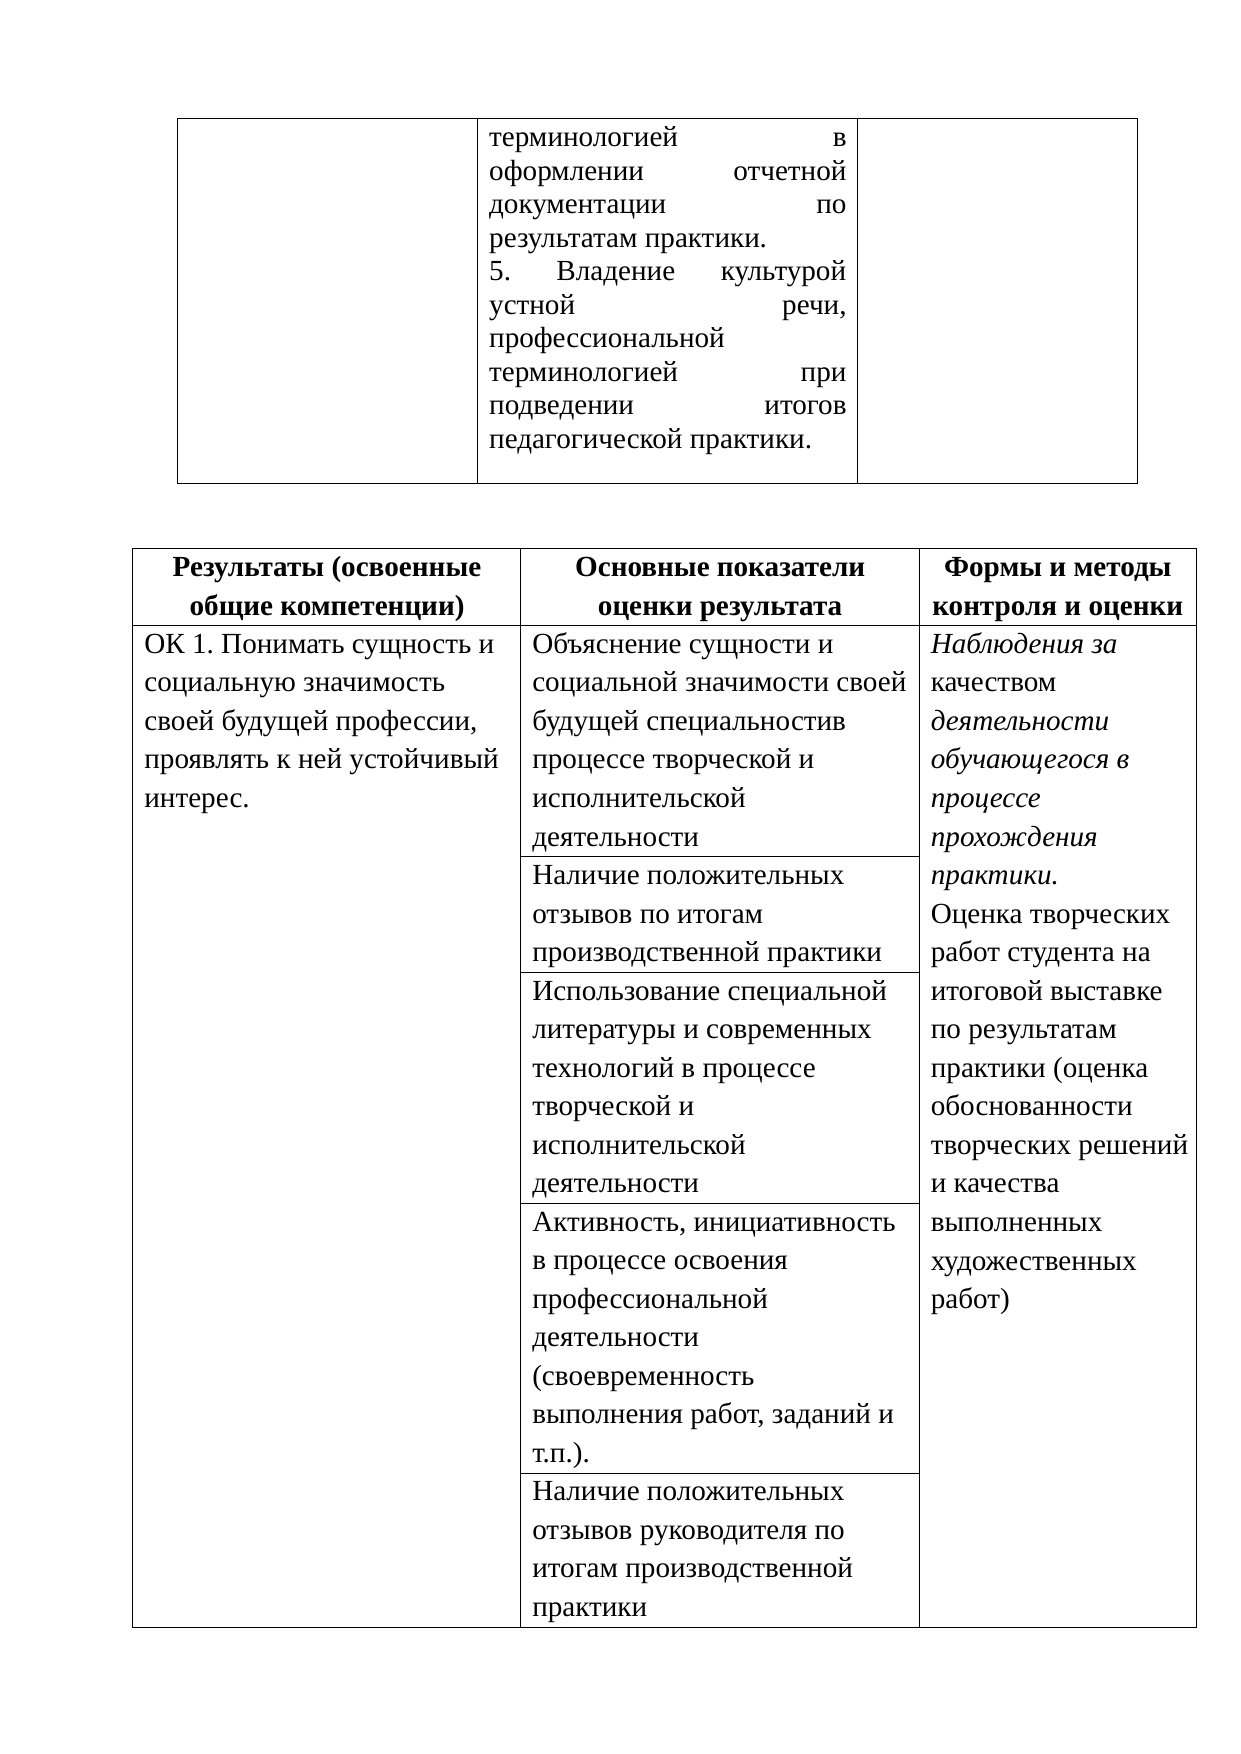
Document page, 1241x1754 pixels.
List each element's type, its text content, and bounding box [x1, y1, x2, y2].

table_cell Наличие положительных отзывов руководителя по итогам производственной практики [521, 1474, 919, 1627]
table_cell Наблюдения за качеством деятельности обучающегося в процессе прохождения практики. Оценка творческих работ студента на итоговой выставке по результатам практики (оценка обоснованности творческих решений и качества выполненных художественных работ) [920, 626, 1196, 1627]
table_cell Использование специальной литературы и современных технологий в процессе творческой и исполнительской деятельности [521, 973, 919, 1203]
table_header Формы и методы контроля и оценки [920, 549, 1196, 625]
table_cell [858, 119, 1137, 483]
table_cell терминологией в оформлении отчетной документации по результатам практики. 5. Владение культурой устной речи, профессиональной терминологией при подведении итогов педагогической практики. [478, 119, 857, 483]
table_header Результаты (освоенные общие компетенции) [133, 549, 520, 625]
table_cell [178, 119, 477, 483]
table_cell ОК 1. Понимать сущность и социальную значимость своей будущей профессии, проявлять к ней устойчивый интерес. [133, 626, 520, 1627]
table_cell Объяснение сущности и социальной значимости своей будущей специальностив процессе творческой и исполнительской деятельности [521, 626, 919, 856]
table_header Основные показатели оценки результата [521, 549, 919, 625]
table_cell Наличие положительных отзывов по итогам производственной практики [521, 857, 919, 972]
table_cell Активность, инициативность в процессе освоения профессиональной деятельности (своевременность выполнения работ, заданий и т.п.). [521, 1204, 919, 1472]
